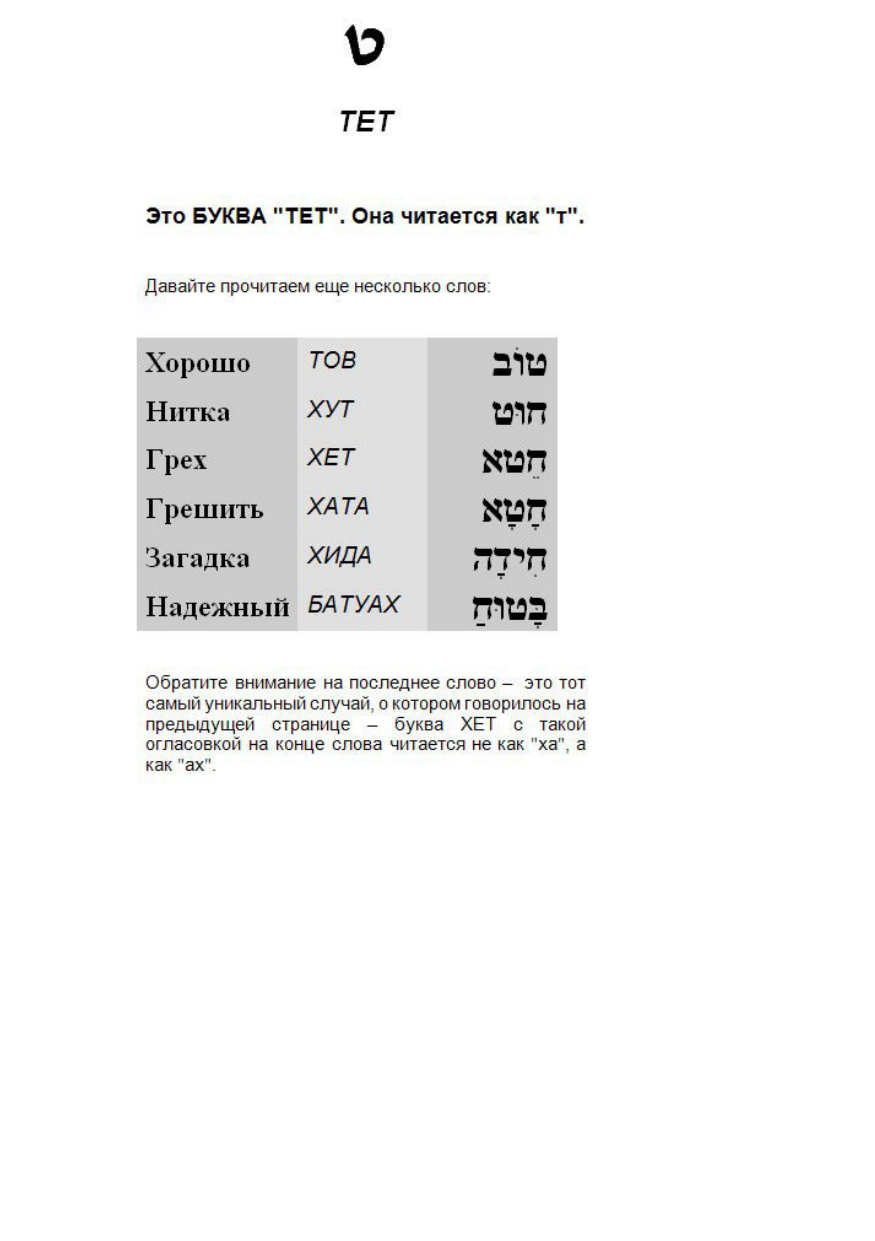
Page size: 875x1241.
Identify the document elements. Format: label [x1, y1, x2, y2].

picture [78, 0, 630, 798]
